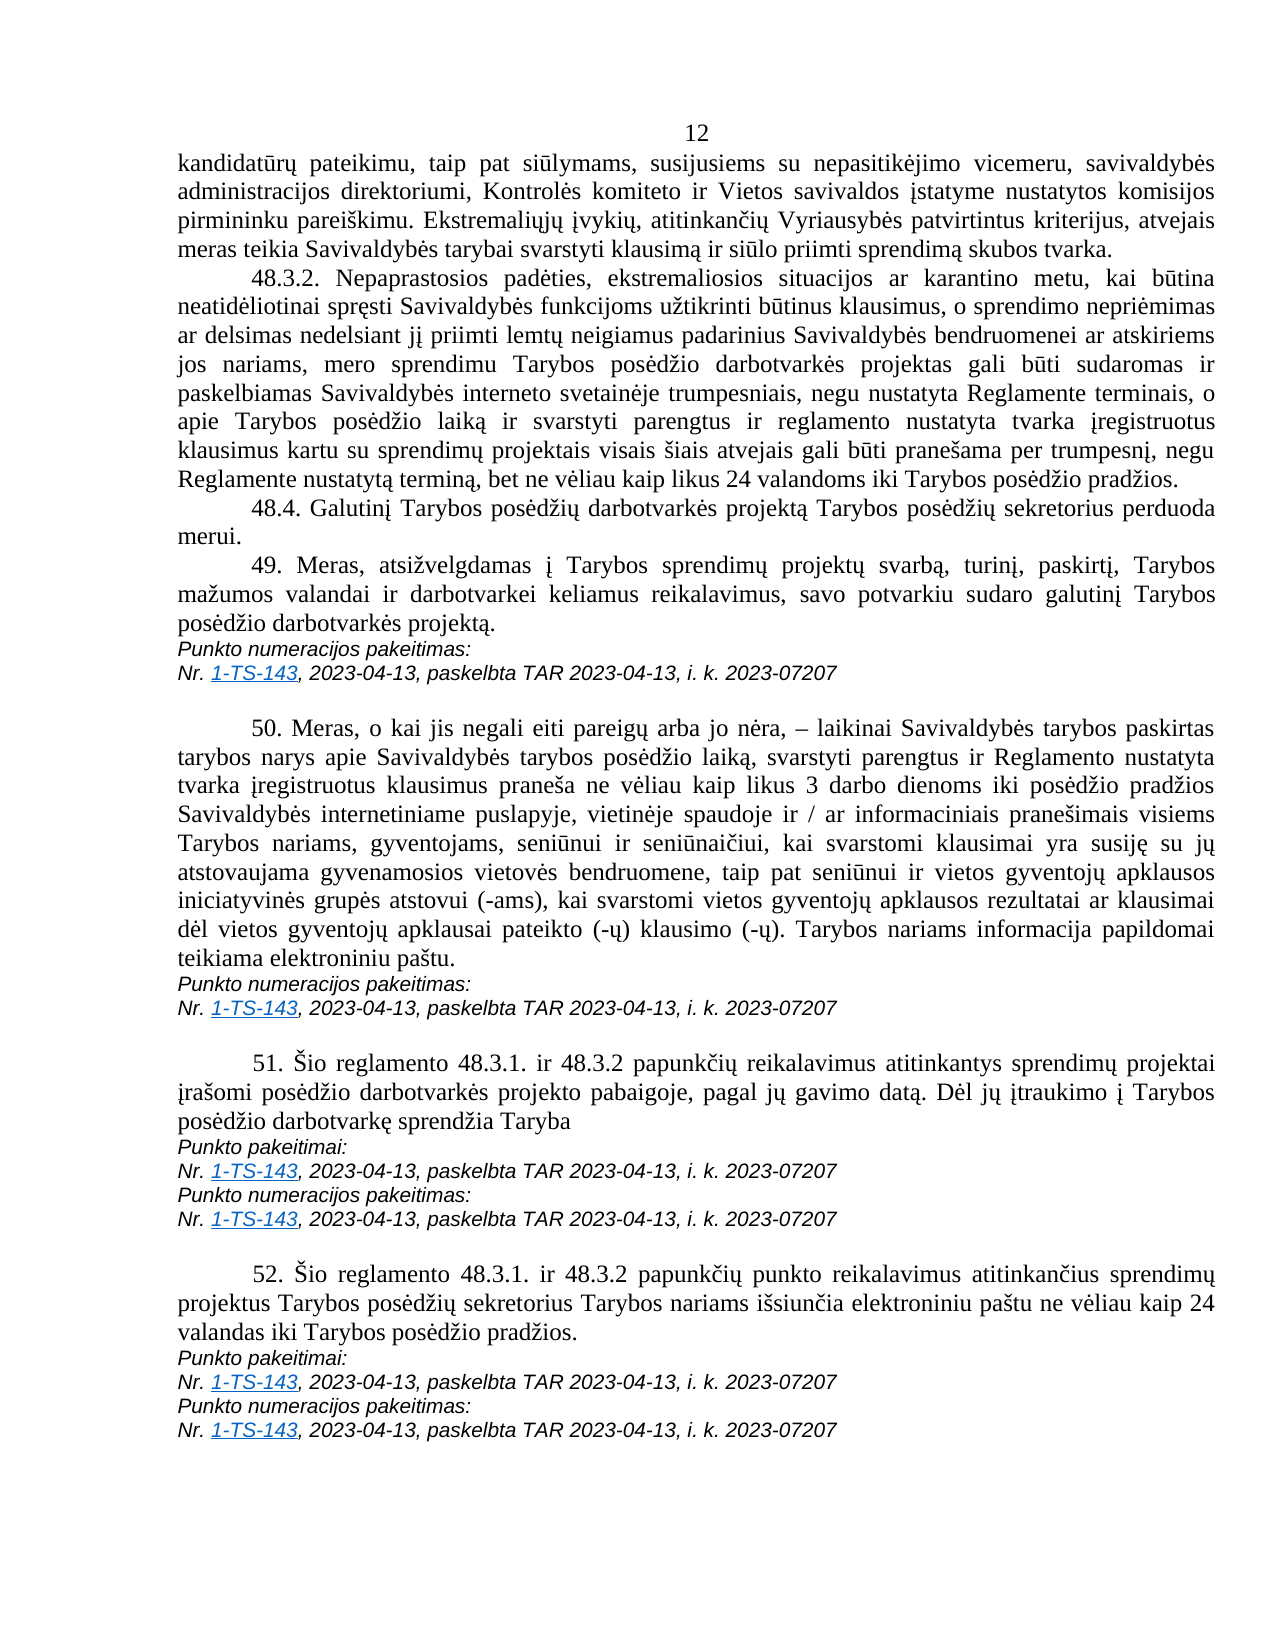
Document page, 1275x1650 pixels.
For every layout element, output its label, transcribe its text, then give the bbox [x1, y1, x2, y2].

text Punkto pakeitimai: [177, 1346, 1216, 1369]
text Nr. 1-TS-143, 2023-04-13, paskelbta TAR 2023-04-13, i. k. 2023-07207 [177, 1417, 1216, 1441]
text Nr. 1-TS-143, 2023-04-13, paskelbta TAR 2023-04-13, i. k. 2023-07207 [177, 1369, 1216, 1393]
text Punkto numeracijos pakeitimas: [177, 1183, 1216, 1207]
text 50. Meras, o kai jis negali eiti pareigų arba jo nėra, – laikinai Savivaldybės tarybos paskirtas tarybos narys apie Savivaldybės tarybos posėdžio laiką, svarstyti parengtus ir Reglamento nustatyta tvarka įregistruotus klausimus praneša ne vėliau kaip likus 3 darbo dienoms iki posėdžio pradžios Savivaldybės internetiniame puslapyje, vietinėje spaudoje ir / ar informaciniais pranešimais visiems Tarybos nariams, gyventojams, seniūnui ir seniūnaičiui, kai svarstomi klausimai yra susiję su jų atstovaujama gyvenamosios vietovės bendruomene, taip pat seniūnui ir vietos gyventojų apklausos iniciatyvinės grupės atstovui (-ams), kai svarstomi vietos gyventojų apklausos rezultatai ar klausimai dėl vietos gyventojų apklausai pateikto (-ų) klausimo (-ų). Tarybos nariams informacija papildomai teikiama elektroniniu paštu. [177, 713, 1216, 972]
text Punkto numeracijos pakeitimas: [177, 1393, 1216, 1417]
text 52. Šio reglamento 48.3.1. ir 48.3.2 papunkčių punkto reikalavimus atitinkančius sprendimų projektus Tarybos posėdžių sekretorius Tarybos nariams išsiunčia elektroniniu paštu ne vėliau kaip 24 valandas iki Tarybos posėdžio pradžios. [177, 1259, 1216, 1346]
text 49. Meras, atsižvelgdamas į Tarybos sprendimų projektų svarbą, turinį, paskirtį, Tarybos mažumos valandai ir darbotvarkei keliamus reikalavimus, savo potvarkiu sudaro galutinį Tarybos posėdžio darbotvarkės projektą. [177, 550, 1216, 636]
text Punkto numeracijos pakeitimas: [177, 636, 1216, 660]
text 48.4. Galutinį Tarybos posėdžių darbotvarkės projektą Tarybos posėdžių sekretorius perduoda merui. [177, 493, 1216, 550]
text Punkto numeracijos pakeitimas: [177, 972, 1216, 996]
text Punkto pakeitimai: [177, 1135, 1216, 1159]
text Nr. 1-TS-143, 2023-04-13, paskelbta TAR 2023-04-13, i. k. 2023-07207 [177, 660, 1216, 684]
text kandidatūrų pateikimu, taip pat siūlymams, susijusiems su nepasitikėjimo vicemeru, savivaldybės administracijos direktoriumi, Kontrolės komiteto ir Vietos savivaldos įstatyme nustatytos komisijos pirmininku pareiškimu. Ekstremaliųjų įvykių, atitinkančių Vyriausybės patvirtintus kriterijus, atvejais meras teikia Savivaldybės tarybai svarstyti klausimą ir siūlo priimti sprendimą skubos tvarka. [177, 148, 1216, 263]
text Nr. 1-TS-143, 2023-04-13, paskelbta TAR 2023-04-13, i. k. 2023-07207 [177, 996, 1216, 1020]
text 48.3.2. Nepaprastosios padėties, ekstremaliosios situacijos ar karantino metu, kai būtina neatidėliotinai spręsti Savivaldybės funkcijoms užtikrinti būtinus klausimus, o sprendimo nepriėmimas ar delsimas nedelsiant jį priimti lemtų neigiamus padarinius Savivaldybės bendruomenei ar atskiriems jos nariams, mero sprendimu Tarybos posėdžio darbotvarkės projektas gali būti sudaromas ir paskelbiamas Savivaldybės interneto svetainėje trumpesniais, negu nustatyta Reglamente terminais, o apie Tarybos posėdžio laiką ir svarstyti parengtus ir reglamento nustatyta tvarka įregistruotus klausimus kartu su sprendimų projektais visais šiais atvejais gali būti pranešama per trumpesnį, negu Reglamente nustatytą terminą, bet ne vėliau kaip likus 24 valandoms iki Tarybos posėdžio pradžios. [177, 263, 1216, 493]
text Nr. 1-TS-143, 2023-04-13, paskelbta TAR 2023-04-13, i. k. 2023-07207 [177, 1159, 1216, 1183]
text Nr. 1-TS-143, 2023-04-13, paskelbta TAR 2023-04-13, i. k. 2023-07207 [177, 1207, 1216, 1231]
text 51. Šio reglamento 48.3.1. ir 48.3.2 papunkčių reikalavimus atitinkantys sprendimų projektai įrašomi posėdžio darbotvarkės projekto pabaigoje, pagal jų gavimo datą. Dėl jų įtraukimo į Tarybos posėdžio darbotvarkę sprendžia Taryba [177, 1048, 1216, 1135]
